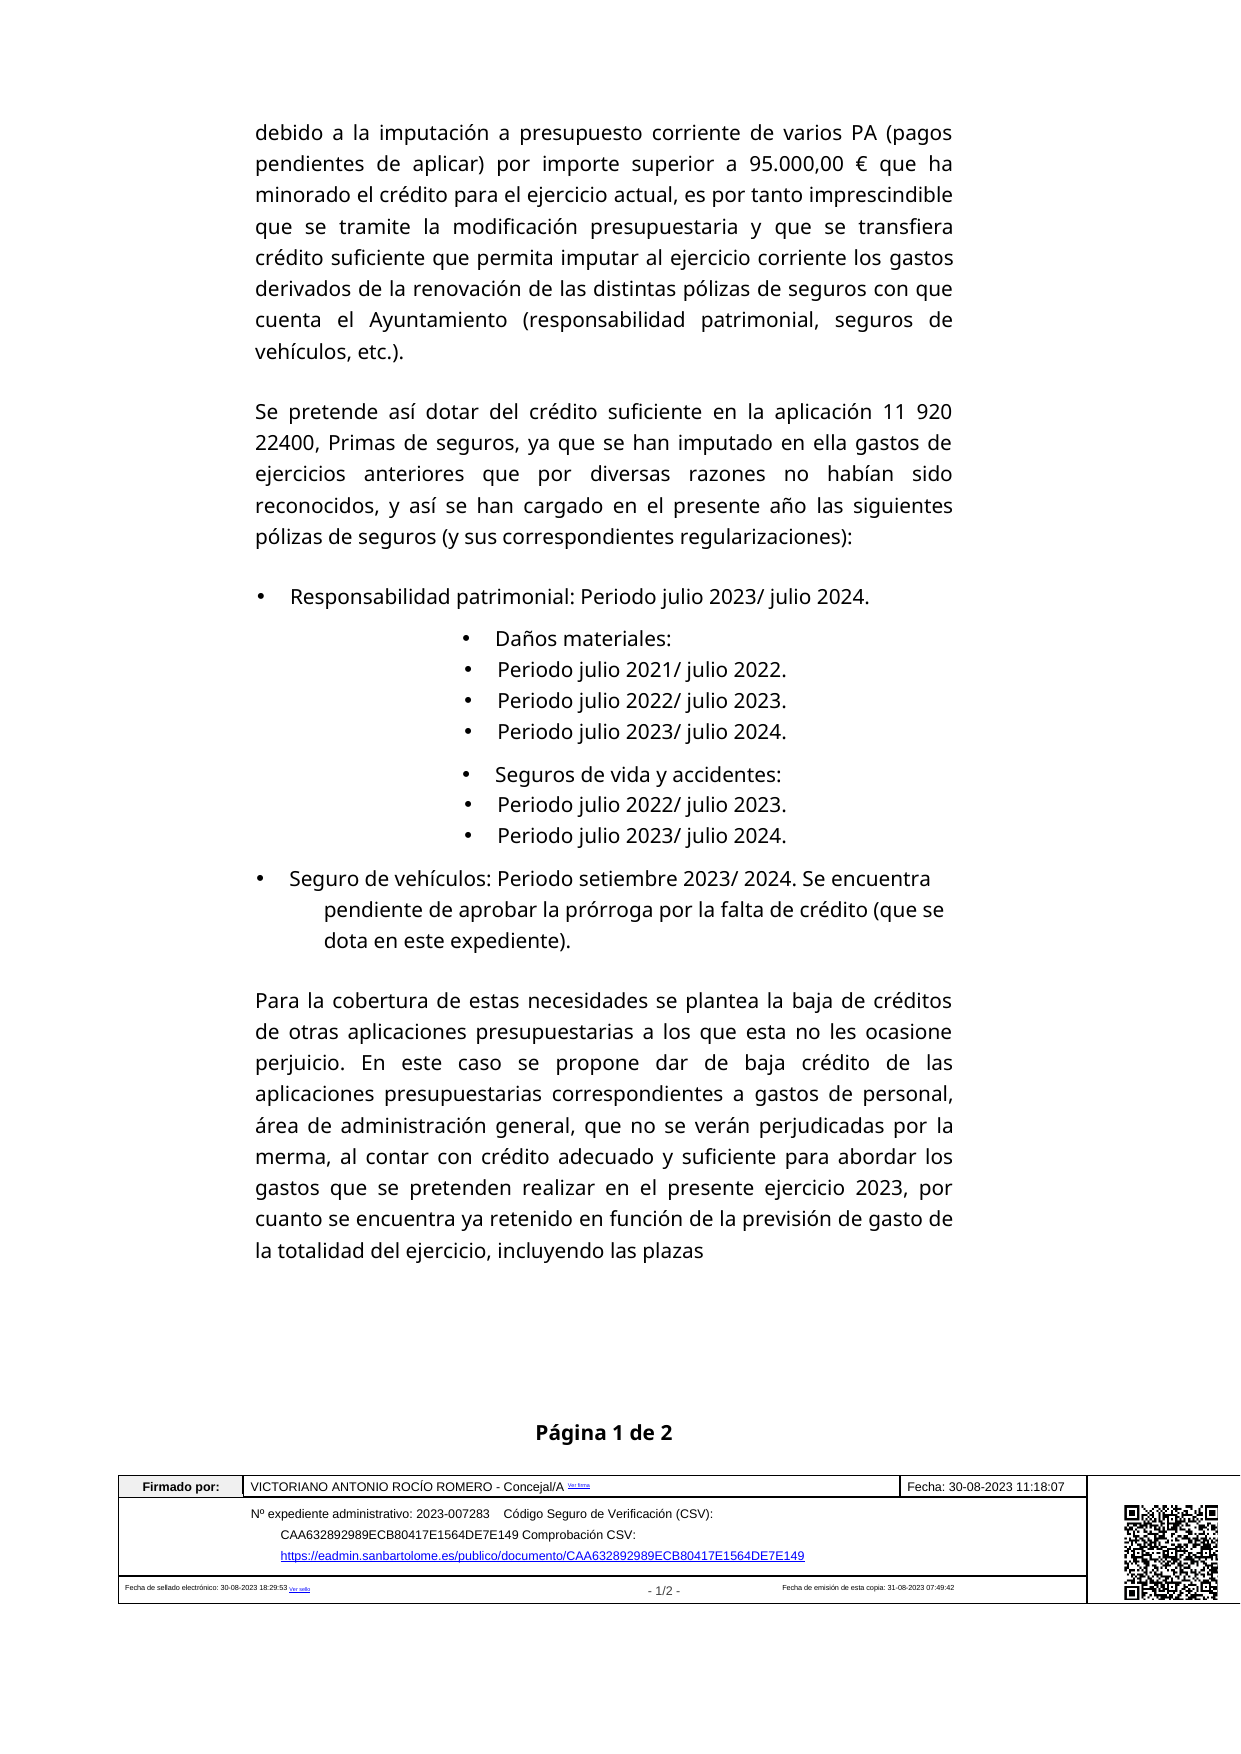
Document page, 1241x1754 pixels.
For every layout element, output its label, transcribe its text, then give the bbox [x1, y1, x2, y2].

text Se pretende así dotar del crédito suficiente en la aplicación 11 920 22400, Primas de seguros, ya que se han imputado en ella gastos de ejercicios anteriores que por diversas razones no habían sido reconocidos, y así se han cargado en el presente año las siguientes pólizas de seguros (y sus correspondientes regularizaciones): [255, 397, 953, 550]
table_cell Fecha de sellado electrónico: 30-08-2023 18:29:53 Ver sello - 1/2 - Fecha de emisión de esta copia: 31-08-2023 07:49:42 [119, 1577, 1086, 1603]
text debido a la imputación a presupuesto corriente de varios PA (pagos pendientes de aplicar) por importe superior a 95.000,00 € que ha minorado el crédito para el ejercicio actual, es por tanto imprescindible que se tramite la modificación presupuestaria y que se transfiera crédito suficiente que permita imputar al ejercicio corriente los gastos derivados de la renovación de las distintas pólizas de seguros con que cuenta el Ayuntamiento (responsabilidad patrimonial, seguros de vehículos, etc.). [255, 118, 954, 365]
list Seguro de vehículos: Periodo setiembre 2023/ 2024. Se encuentra pendiente de aprobar la prórroga por la falta de crédito (que se dota en este expediente). [256, 864, 953, 955]
text Para la cobertura de estas necesidades se plantea la baja de créditos de otras aplicaciones presupuestarias a los que esta no les ocasione perjuicio. En este caso se propone dar de baja crédito de las aplicaciones presupuestarias correspondientes a gastos de personal, área de administración general, que no se verán perjudicadas por la merma, al contar con crédito adecuado y suficiente para abordar los gastos que se pretenden realizar en el presente ejercicio 2023, por cuanto se encuentra ya retenido en función de la previsión de gasto de la totalidad del ejercicio, incluyendo las plazas [255, 986, 953, 1264]
table_header Firmado por: [119, 1476, 242, 1494]
list Periodo julio 2022/ julio 2023. [464, 686, 1122, 714]
table_header [1088, 1476, 1240, 1603]
text Página 1 de 2 [283, 1418, 924, 1447]
list Periodo julio 2023/ julio 2024. [464, 717, 1122, 746]
table_header VICTORIANO ANTONIO ROCÍO ROMERO - Concejal/A Ver firma [244, 1476, 899, 1496]
table_header Fecha: 30-08-2023 11:18:07 [901, 1476, 1086, 1496]
list Daños materiales: [462, 624, 1122, 653]
list Responsabilidad patrimonial: Periodo julio 2023/ julio 2024. [257, 582, 1122, 611]
list Periodo julio 2023/ julio 2024. [464, 821, 1122, 850]
list Seguros de vida y accidentes: [462, 760, 1122, 788]
list Periodo julio 2022/ julio 2023. [464, 791, 1122, 819]
list Periodo julio 2021/ julio 2022. [464, 655, 1122, 684]
table_cell Nº expediente administrativo: 2023-007283 Código Seguro de Verificación (CSV): CAA632892989ECB80417E1564DE7E149 Comprobación CSV: https://eadmin.sanbartolome.es/publico/documento/CAA632892989ECB80417E1564DE7E149 [119, 1498, 1086, 1575]
